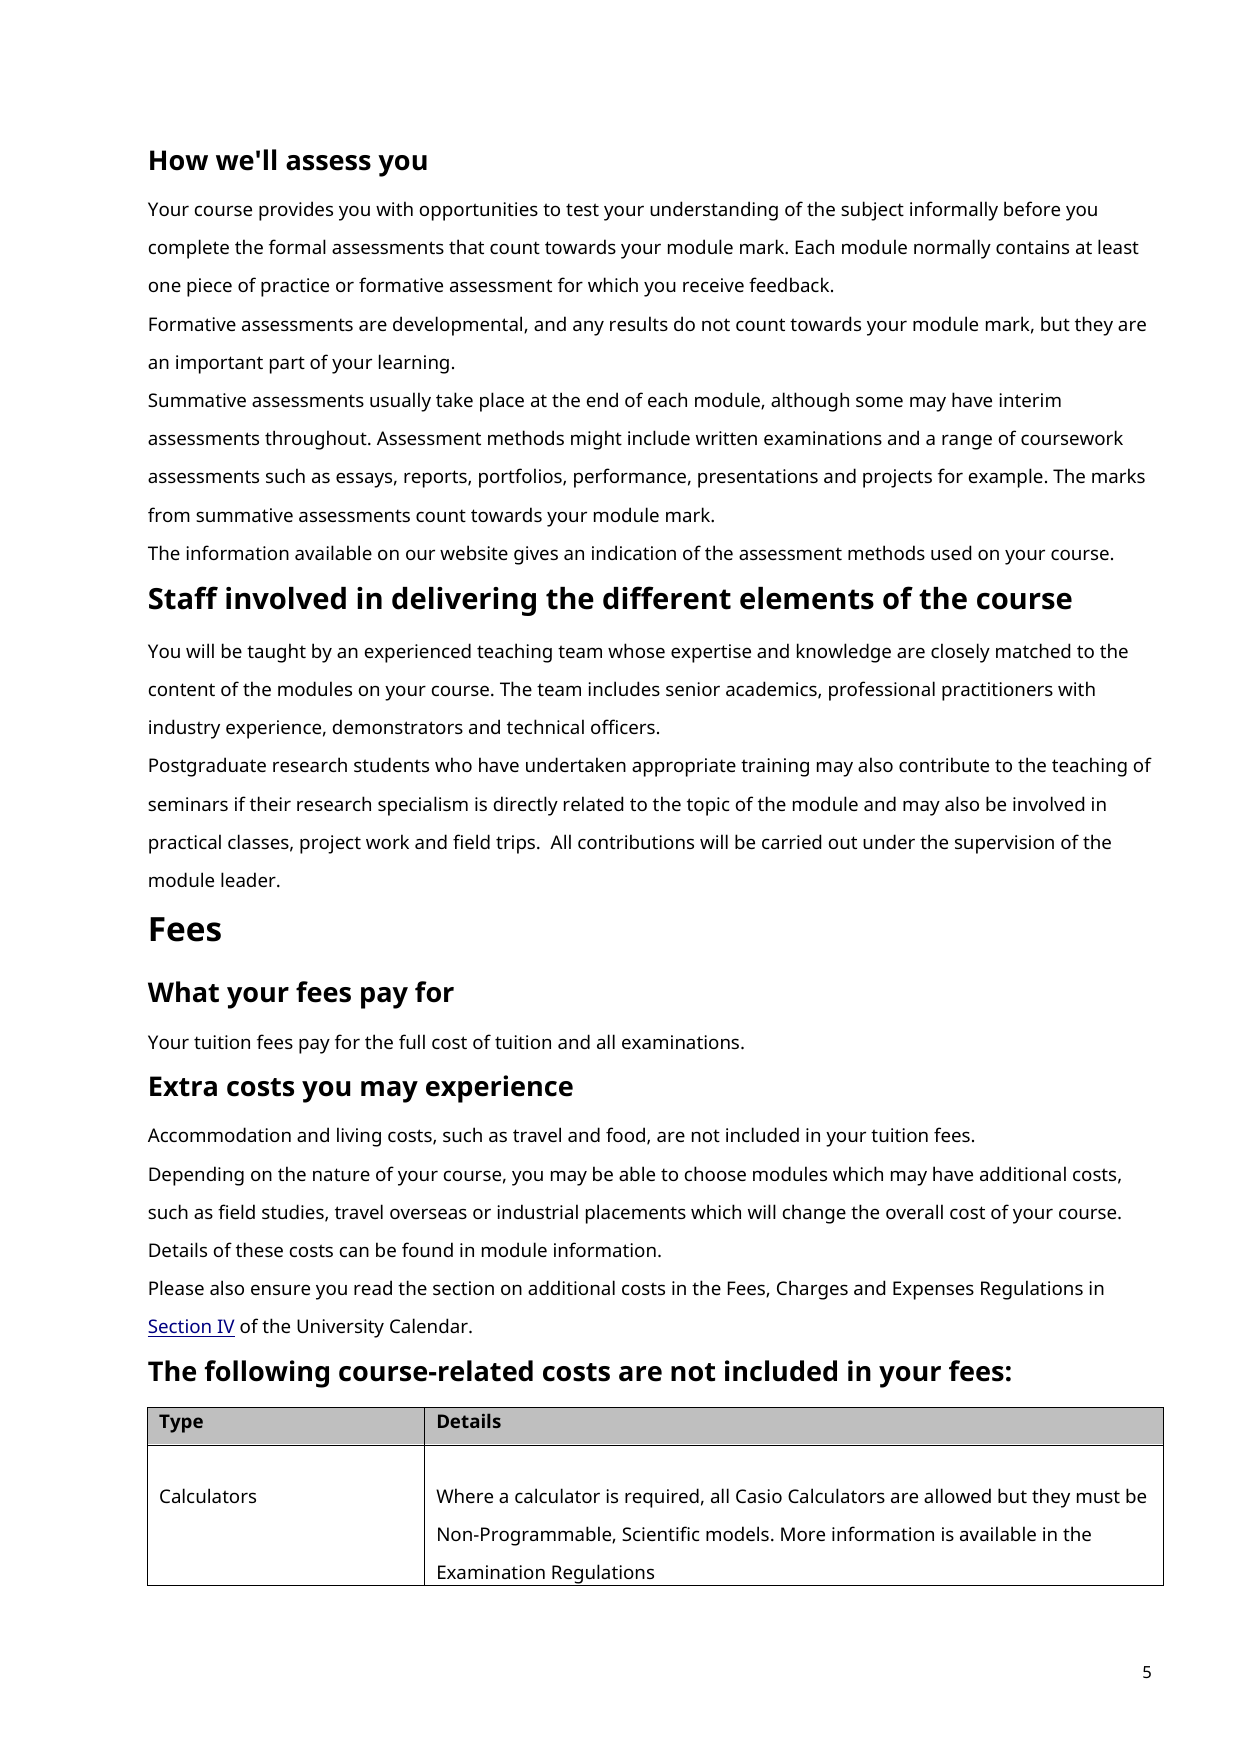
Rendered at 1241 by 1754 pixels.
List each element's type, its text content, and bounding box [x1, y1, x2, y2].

table_cell Calculators [148, 1446, 424, 1585]
subtitle Fees [148, 906, 1152, 951]
text Your tuition fees pay for the full cost of tuition and all examinations. [148, 1029, 1152, 1054]
text The information available on our website gives an indication of the assessment methods used on your course. [148, 540, 1152, 566]
subtitle How we'll assess you [148, 141, 1152, 178]
subtitle What your fees pay for [148, 974, 1152, 1011]
subtitle The following course-related costs are not included in your fees: [148, 1352, 1152, 1389]
table_header Type [148, 1408, 424, 1444]
text You will be taught by an experienced teaching team whose expertise and knowledge are closely matched to the content of the modules on your course. The team includes senior academics, professional practitioners with industry experience, demonstrators and technical officers. [148, 638, 1152, 740]
text Summative assessments usually take place at the end of each module, although some may have interim assessments throughout. Assessment methods might include written examinations and a range of coursework assessments such as essays, reports, portfolios, performance, presentations and projects for example. The marks from summative assessments count towards your module mark. [148, 387, 1152, 528]
text Postgraduate research students who have undertaken appropriate training may also contribute to the teaching of seminars if their research specialism is directly related to the topic of the module and may also be involved in practical classes, project work and field trips. All contributions will be carried out under the supervision of the module leader. [148, 753, 1152, 893]
subtitle Extra costs you may experience [148, 1067, 1152, 1104]
text Formative assessments are developmental, and any results do not count towards your module mark, but they are an important part of your learning. [148, 311, 1152, 375]
text Depending on the nature of your course, you may be able to choose modules which may have additional costs, such as field studies, travel overseas or industrial placements which will change the overall cost of your course. Details of these costs can be found in module information. [148, 1161, 1152, 1263]
subtitle Staff involved in delivering the different elements of the course [148, 578, 1152, 618]
text Accommodation and living costs, such as travel and food, are not included in your tuition fees. [148, 1123, 1152, 1148]
text Your course provides you with opportunities to test your understanding of the subject informally before you complete the formal assessments that count towards your module mark. Each module normally contains at least one piece of practice or formative assessment for which you receive feedback. [148, 196, 1152, 298]
table_header Details [425, 1408, 1163, 1444]
table_cell Where a calculator is required, all Casio Calculators are allowed but they must be Non-Programmable, Scientific models. More information is available in the Examination Regulations [425, 1446, 1163, 1585]
text Please also ensure you read the section on additional costs in the Fees, Charges and Expenses Regulations in Section IV of the University Calendar. [148, 1276, 1152, 1339]
